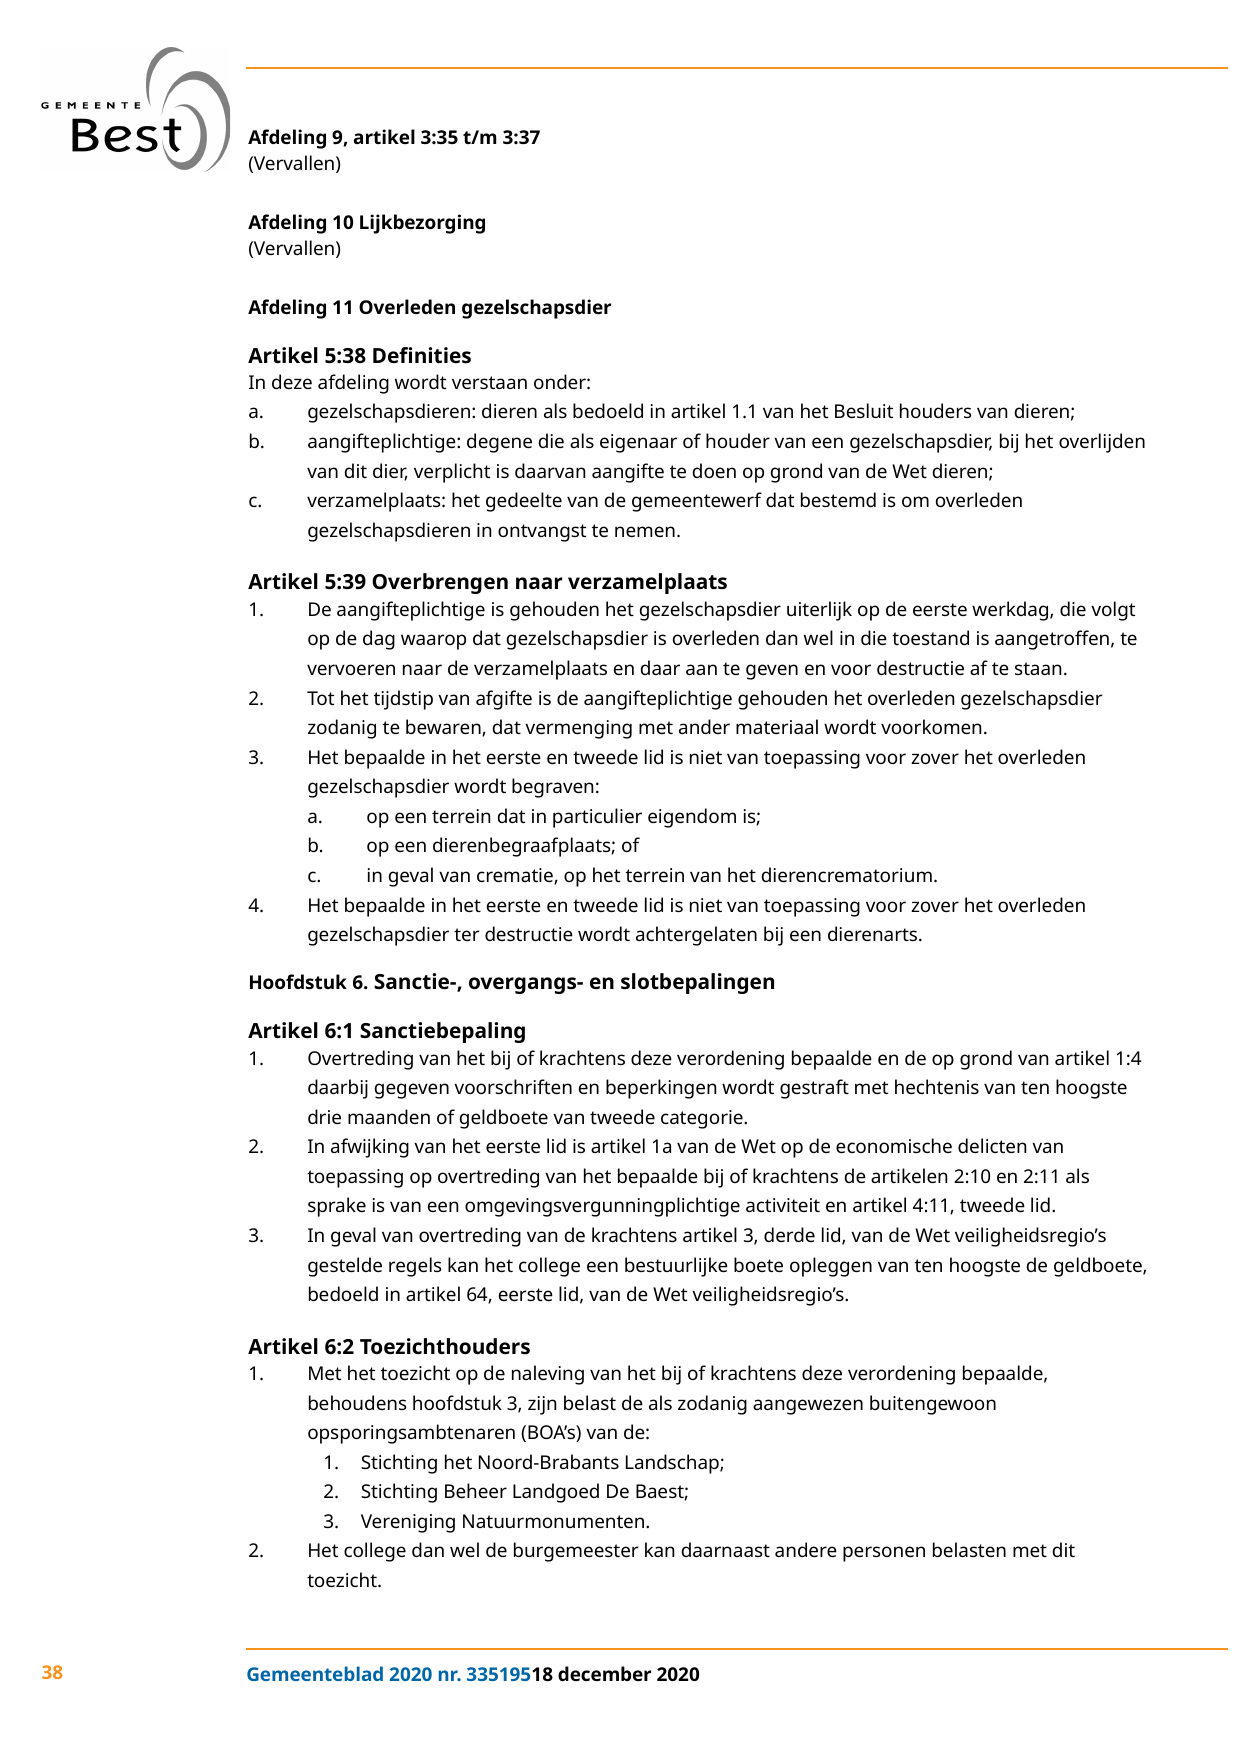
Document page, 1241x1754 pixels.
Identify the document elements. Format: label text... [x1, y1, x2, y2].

list Het college dan wel de burgemeester kan daarnaast andere personen belasten met dit toezicht. [248, 1538, 1152, 1593]
text In deze afdeling wordt verstaan onder: [248, 369, 1152, 395]
list op een dierenbegraafplaats; of [307, 833, 1152, 858]
text (Vervallen) [248, 235, 1152, 261]
text Artikel 6:1 Sanctiebepaling [248, 1016, 1152, 1045]
list in geval van crematie, op het terrein van het dierencrematorium. [307, 862, 1152, 888]
list De aangifteplichtige is gehouden het gezelschapsdier uiterlijk op de eerste werkdag, die volgt op de dag waarop dat gezelschapsdier is overleden dan wel in die toestand is aangetroffen, te vervoeren naar de verzamelplaats en daar aan te geven en voor destructie af te staan. [248, 596, 1152, 681]
picture [41, 47, 231, 172]
list Tot het tijdstip van afgifte is de aangifteplichtige gehouden het overleden gezelschapsdier zodanig te bewaren, dat vermenging met ander materiaal wordt voorkomen. [248, 685, 1152, 740]
text Hoofdstuk 6. Sanctie-, overgangs- en slotbepalingen [248, 967, 1152, 995]
text Afdeling 11 Overleden gezelschapsdier [248, 294, 1152, 320]
list Stichting Beheer Landgoed De Baest; [323, 1478, 1152, 1504]
list Vereniging Natuurmonumenten. [323, 1508, 1152, 1534]
list Stichting het Noord-Brabants Landschap; [323, 1449, 1152, 1475]
text Afdeling 9, artikel 3:35 t/m 3:37 [248, 124, 1152, 150]
list verzamelplaats: het gedeelte van de gemeentewerf dat bestemd is om overleden gezelschapsdieren in ontvangst te nemen. [248, 487, 1152, 543]
list op een terrein dat in particulier eigendom is; [307, 803, 1152, 829]
list Met het toezicht op de naleving van het bij of krachtens deze verordening bepaalde, behoudens hoofdstuk 3, zijn belast de als zodanig aangewezen buitengewoon opsporingsambtenaren (BOA’s) van de: [248, 1360, 1152, 1445]
list gezelschapsdieren: dieren als bedoeld in artikel 1.1 van het Besluit houders van dieren; [248, 399, 1152, 424]
list Het bepaalde in het eerste en tweede lid is niet van toepassing voor zover het overleden gezelschapsdier wordt begraven: [248, 744, 1152, 799]
text Artikel 5:38 Definities [248, 341, 1152, 369]
text Artikel 6:2 Toezichthouders [248, 1332, 1152, 1360]
text Artikel 5:39 Overbrengen naar verzamelplaats [248, 567, 1152, 596]
list In geval van overtreding van de krachtens artikel 3, derde lid, van de Wet veiligheidsregio’s gestelde regels kan het college een bestuurlijke boete opleggen van ten hoogste de geldboete, bedoeld in artikel 64, eerste lid, van de Wet veiligheidsregio’s. [248, 1222, 1152, 1307]
list In afwijking van het eerste lid is artikel 1a van de Wet op de economische delicten van toepassing op overtreding van het bepaalde bij of krachtens de artikelen 2:10 en 2:11 als sprake is van een omgevingsvergunningplichtige activiteit en artikel 4:11, tweede lid. [248, 1133, 1152, 1218]
text Afdeling 10 Lijkbezorging [248, 209, 1152, 235]
list Het bepaalde in het eerste en tweede lid is niet van toepassing voor zover het overleden gezelschapsdier ter destructie wordt achtergelaten bij een dierenarts. [248, 892, 1152, 947]
list aangifteplichtige: degene die als eigenaar of houder van een gezelschapsdier, bij het overlijden van dit dier, verplicht is daarvan aangifte te doen op grond van de Wet dieren; [248, 428, 1152, 484]
list Overtreding van het bij of krachtens deze verordening bepaalde en de op grond van artikel 1:4 daarbij gegeven voorschriften en beperkingen wordt gestraft met hechtenis van ten hoogste drie maanden of geldboete van tweede categorie. [248, 1045, 1152, 1129]
text (Vervallen) [248, 150, 1152, 176]
